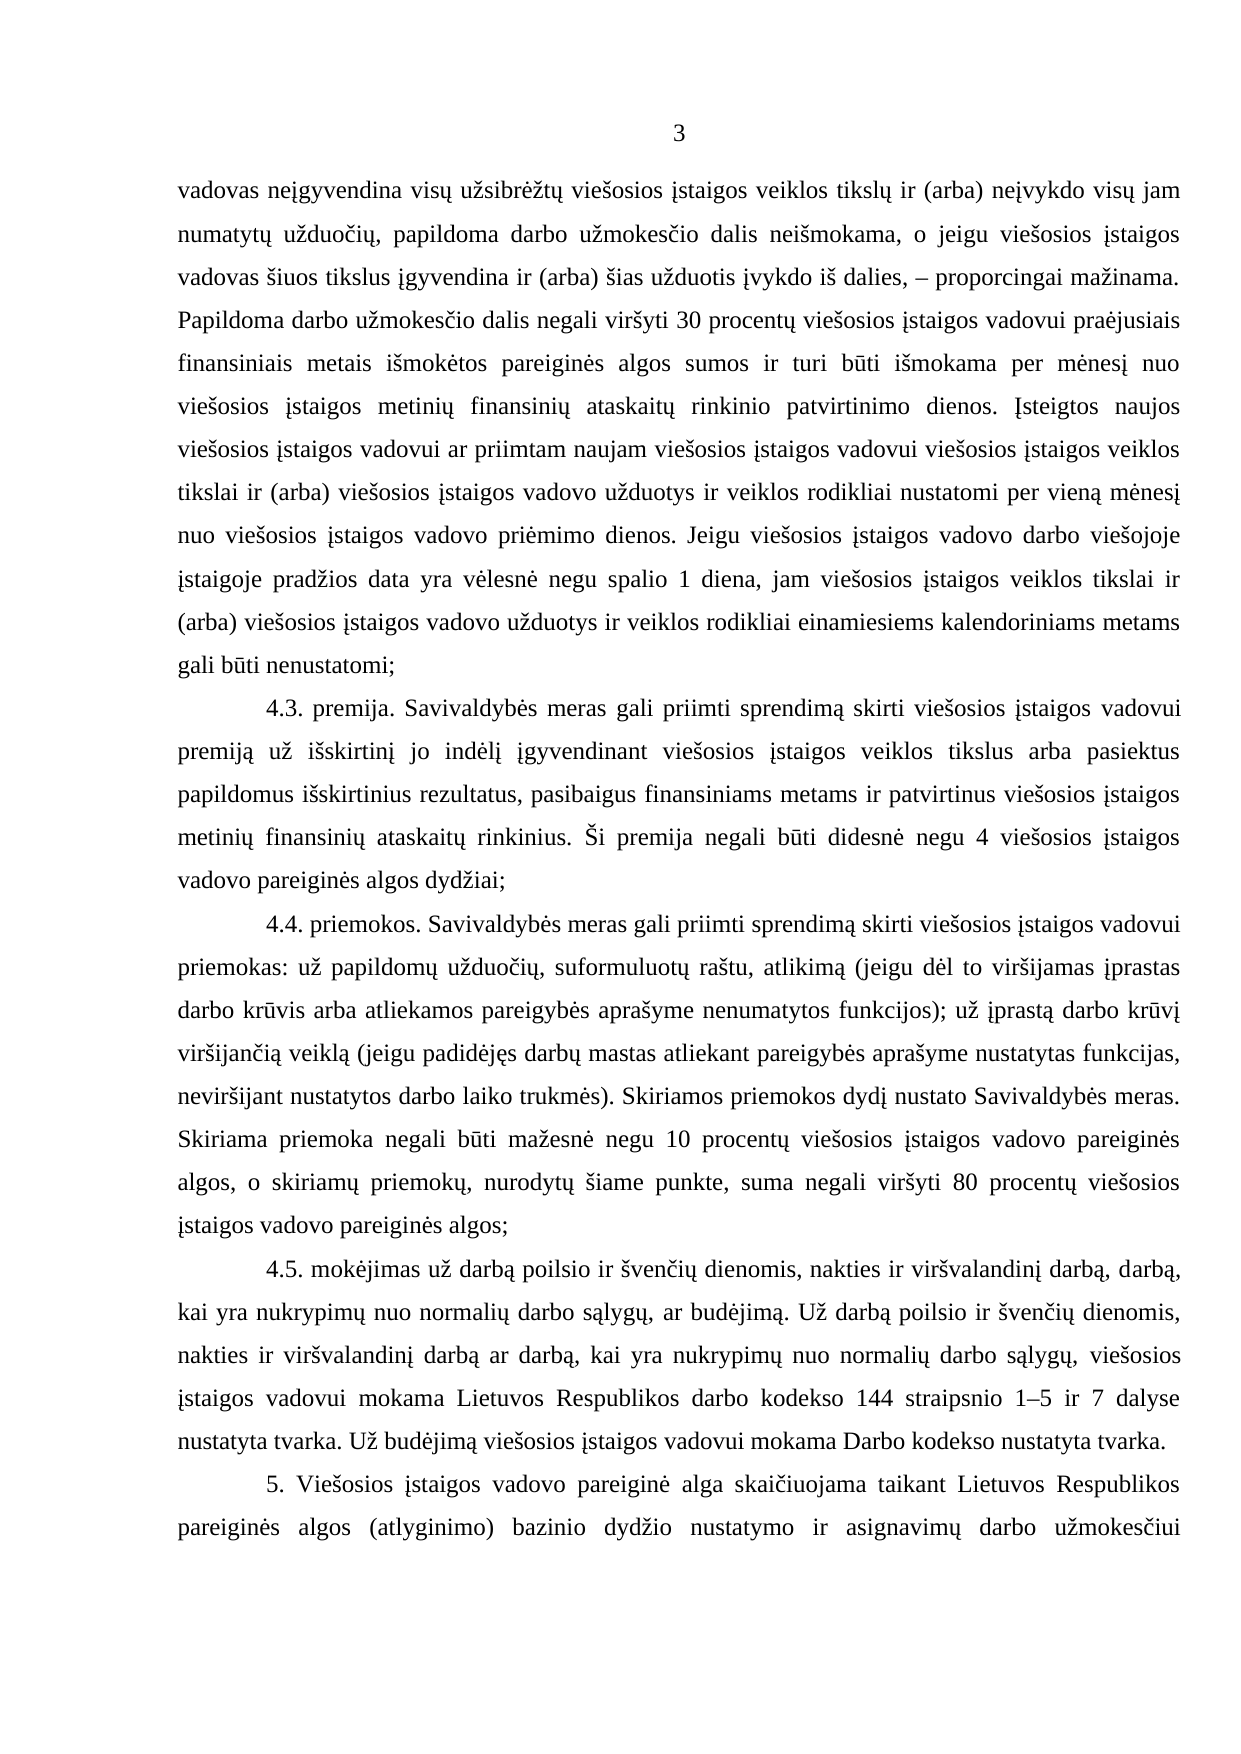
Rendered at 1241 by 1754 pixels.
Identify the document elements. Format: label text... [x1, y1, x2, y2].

text 5. Viešosios įstaigos vadovo pareiginė alga skaičiuojama taikant Lietuvos Respublikos pareiginės algos (atlyginimo) bazinio dydžio nustatymo ir asignavimų darbo užmokesčiui [177, 1469, 1181, 1541]
text 4.4. priemokos. Savivaldybės meras gali priimti sprendimą skirti viešosios įstaigos vadovui priemokas: už papildomų užduočių, suformuluotų raštu, atlikimą (jeigu dėl to viršijamas įprastas darbo krūvis arba atliekamos pareigybės aprašyme nenumatytos funkcijos); už įprastą darbo krūvį viršijančią veiklą (jeigu padidėjęs darbų mastas atliekant pareigybės aprašyme nustatytas funkcijas, neviršijant nustatytos darbo laiko trukmės). Skiriamos priemokos dydį nustato Savivaldybės meras. Skiriama priemoka negali būti mažesnė negu 10 procentų viešosios įstaigos vadovo pareiginės algos, o skiriamų priemokų, nurodytų šiame punkte, suma negali viršyti 80 procentų viešosios įstaigos vadovo pareiginės algos; [177, 909, 1181, 1239]
text 4.3. premija. Savivaldybės meras gali priimti sprendimą skirti viešosios įstaigos vadovui premiją už išskirtinį jo indėlį įgyvendinant viešosios įstaigos veiklos tikslus arba pasiektus papildomus išskirtinius rezultatus, pasibaigus finansiniams metams ir patvirtinus viešosios įstaigos metinių finansinių ataskaitų rinkinius. Ši premija negali būti didesnė negu 4 viešosios įstaigos vadovo pareiginės algos dydžiai; [177, 693, 1181, 894]
text vadovas neįgyvendina visų užsibrėžtų viešosios įstaigos veiklos tikslų ir (arba) neįvykdo visų jam numatytų užduočių, papildoma darbo užmokesčio dalis neišmokama, o jeigu viešosios įstaigos vadovas šiuos tikslus įgyvendina ir (arba) šias užduotis įvykdo iš dalies, – proporcingai mažinama. Papildoma darbo užmokesčio dalis negali viršyti 30 procentų viešosios įstaigos vadovui praėjusiais finansiniais metais išmokėtos pareiginės algos sumos ir turi būti išmokama per mėnesį nuo viešosios įstaigos metinių finansinių ataskaitų rinkinio patvirtinimo dienos. Įsteigtos naujos viešosios įstaigos vadovui ar priimtam naujam viešosios įstaigos vadovui viešosios įstaigos veiklos tikslai ir (arba) viešosios įstaigos vadovo užduotys ir veiklos rodikliai nustatomi per vieną mėnesį nuo viešosios įstaigos vadovo priėmimo dienos. Jeigu viešosios įstaigos vadovo darbo viešojoje įstaigoje pradžios data yra vėlesnė negu spalio 1 diena, jam viešosios įstaigos veiklos tikslai ir (arba) viešosios įstaigos vadovo užduotys ir veiklos rodikliai einamiesiems kalendoriniams metams gali būti nenustatomi; [177, 176, 1181, 679]
text 4.5. mokėjimas už darbą poilsio ir švenčių dienomis, nakties ir viršvalandinį darbą, darbą, kai yra nukrypimų nuo normalių darbo sąlygų, ar budėjimą. Už darbą poilsio ir švenčių dienomis, nakties ir viršvalandinį darbą ar darbą, kai yra nukrypimų nuo normalių darbo sąlygų, viešosios įstaigos vadovui mokama Lietuvos Respublikos darbo kodekso 144 straipsnio 1–5 ir 7 dalyse nustatyta tvarka. Už budėjimą viešosios įstaigos vadovui mokama Darbo kodekso nustatyta tvarka. [177, 1254, 1181, 1455]
